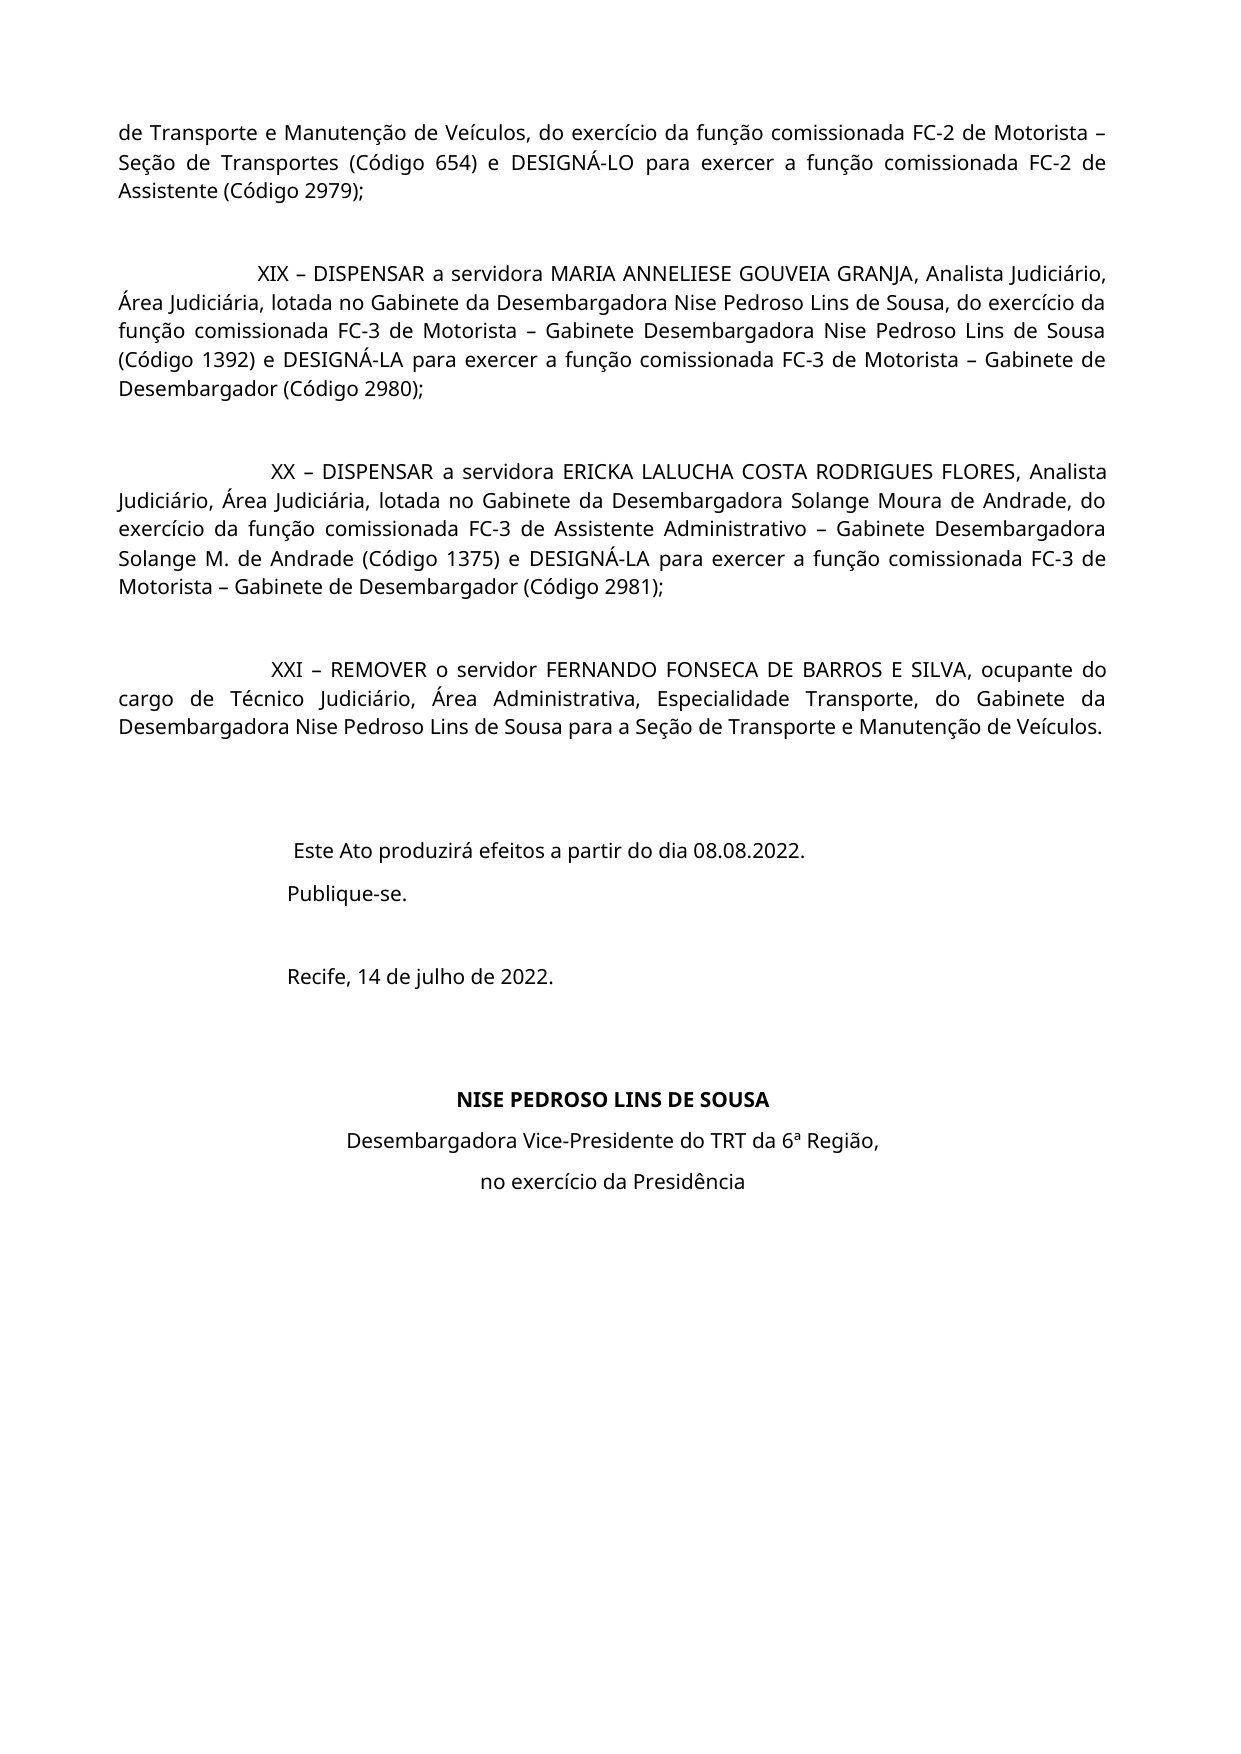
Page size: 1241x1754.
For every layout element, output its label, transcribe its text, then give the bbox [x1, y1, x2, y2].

text Recife, 14 de julho de 2022. [118, 961, 1107, 990]
text Publique-se. [118, 878, 1107, 907]
text XIX – DISPENSAR a servidora MARIA ANNELIESE GOUVEIA GRANJA, Analista Judiciário, Área Judiciária, lotada no Gabinete da Desembargadora Nise Pedroso Lins de Sousa, do exercício da função comissionada FC-3 de Motorista – Gabinete Desembargadora Nise Pedroso Lins de Sousa (Código 1392) e DESIGNÁ-LA para exercer a função comissionada FC-3 de Motorista – Gabinete de Desembargador (Código 2980); [118, 258, 1107, 402]
text XX – DISPENSAR a servidora ERICKA LALUCHA COSTA RODRIGUES FLORES, Analista Judiciário, Área Judiciária, lotada no Gabinete da Desembargadora Solange Moura de Andrade, do exercício da função comissionada FC-3 de Assistente Administrativo – Gabinete Desembargadora Solange M. de Andrade (Código 1375) e DESIGNÁ-LA para exercer a função comissionada FC-3 de Motorista – Gabinete de Desembargador (Código 2981); [118, 456, 1107, 601]
text XXI – REMOVER o servidor FERNANDO FONSECA DE BARROS E SILVA, ocupante do cargo de Técnico Judiciário, Área Administrativa, Especialidade Transporte, do Gabinete da Desembargadora Nise Pedroso Lins de Sousa para a Seção de Transporte e Manutenção de Veículos. [118, 654, 1107, 741]
text de Transporte e Manutenção de Veículos, do exercício da função comissionada FC-2 de Motorista – Seção de Transportes (Código 654) e DESIGNÁ-LO para exercer a função comissionada FC-2 de Assistente (Código 2979); [118, 118, 1107, 204]
text NISE PEDROSO LINS DE SOUSA [118, 1085, 1107, 1114]
text Este Ato produzirá efeitos a partir do dia 08.08.2022. [118, 836, 1107, 865]
text Desembargadora Vice-Presidente do TRT da 6ª Região, [118, 1126, 1107, 1155]
text no exercício da Presidência [118, 1167, 1107, 1196]
